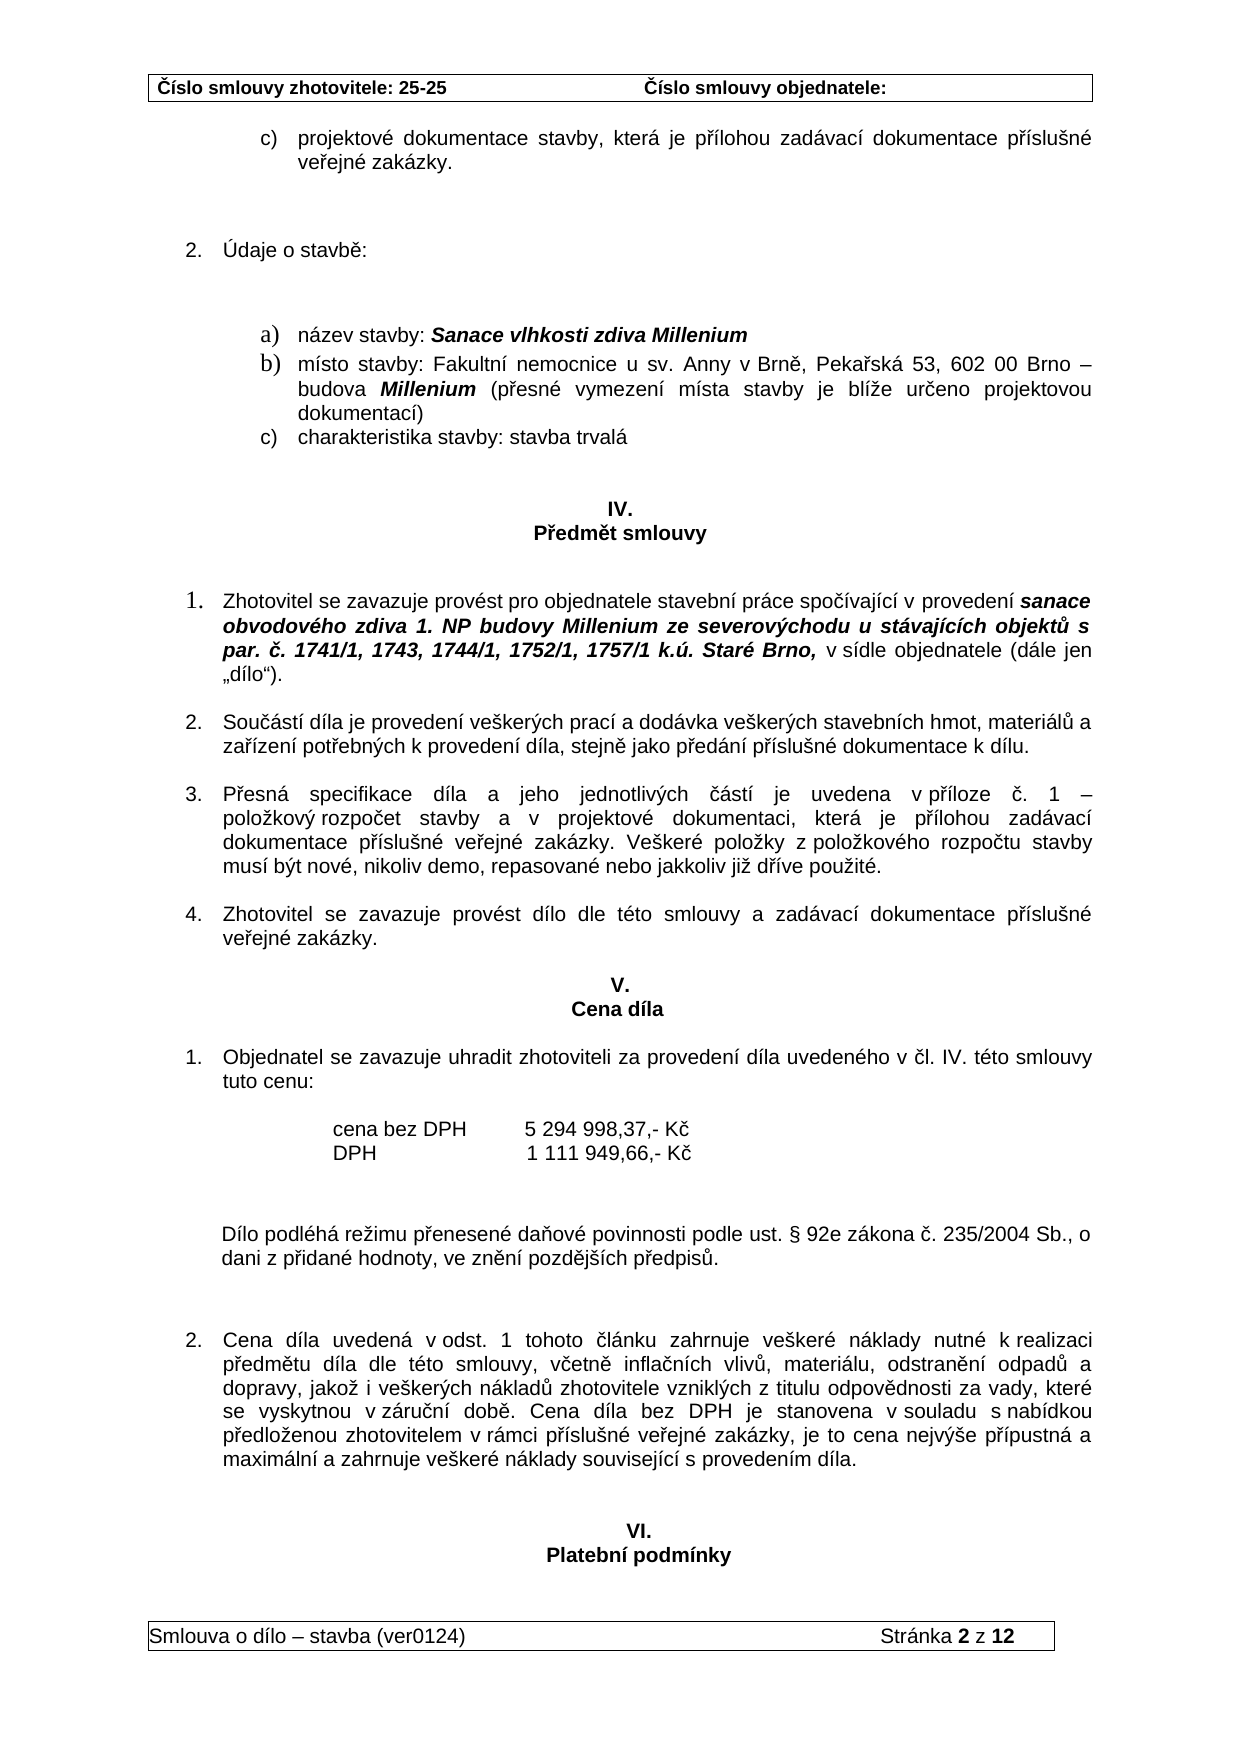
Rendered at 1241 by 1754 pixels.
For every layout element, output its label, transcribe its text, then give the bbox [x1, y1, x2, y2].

text cena bez DPH 5 294 998,37,- Kč [185, 1117, 1093, 1141]
list Cena díla uvedená v odst. 1 tohoto článku zahrnuje veškeré náklady nutné k realizaci předmětu díla dle této smlouvy, včetně inflačních vlivů, materiálu, odstranění odpadů a dopravy, jakož i veškerých nákladů zhotovitele vzniklých z titulu odpovědnosti za vady, které se vyskytnou v záruční době. Cena díla bez DPH je stanovena v souladu s nabídkou předloženou zhotovitelem v rámci příslušné veřejné zakázky, je to cena nejvýše přípustná a maximální a zahrnuje veškeré náklady související s provedením díla. [185, 1327, 1093, 1471]
text V. [148, 973, 1093, 997]
text Platební podmínky [185, 1543, 1093, 1567]
text IV. [148, 497, 1093, 521]
text Dílo podléhá režimu přenesené daňové povinnosti podle ust. § 92e zákona č. 235/2004 Sb., o dani z přidané hodnoty, ve znění pozdějších předpisů. [221, 1222, 1093, 1270]
list Zhotovitel se zavazuje provést pro objednatele stavební práce spočívající v provedení sanace obvodového zdiva 1. NP budovy Millenium ze severovýchodu u stávajících objektů s par. č. 1741/1, 1743, 1744/1, 1752/1, 1757/1 k.ú. Staré Brno, v sídle objednatele (dále jen „dílo“). [185, 585, 1093, 686]
text VI. [185, 1519, 1093, 1543]
text DPH 1 111 949,66,- Kč [185, 1141, 1093, 1165]
list Přesná specifikace díla a jeho jednotlivých částí je uvedena v příloze č. 1 – položkový rozpočet stavby a v projektové dokumentaci, která je přílohou zadávací dokumentace příslušné veřejné zakázky. Veškeré položky z položkového rozpočtu stavby musí být nové, nikoliv demo, repasované nebo jakkoliv již dříve použité. [185, 782, 1093, 877]
list charakteristika stavby: stavba trvalá [260, 425, 1093, 449]
list Objednatel se zavazuje uhradit zhotoviteli za provedení díla uvedeného v čl. IV. této smlouvy tuto cenu: [185, 1045, 1093, 1093]
subtitle Předmět smlouvy [148, 521, 1093, 544]
list projektové dokumentace stavby, která je přílohou zadávací dokumentace příslušné veřejné zakázky. [260, 126, 1093, 173]
list Zhotovitel se zavazuje provést dílo dle této smlouvy a zadávací dokumentace příslušné veřejné zakázky. [185, 901, 1093, 949]
list název stavby: Sanace vlhkosti zdiva Millenium [260, 319, 1093, 348]
list Součástí díla je provedení veškerých prací a dodávka veškerých stavebních hmot, materiálů a zařízení potřebných k provedení díla, stejně jako předání příslušné dokumentace k dílu. [185, 710, 1093, 758]
list Údaje o stavbě: [185, 238, 1093, 262]
list místo stavby: Fakultní nemocnice u sv. Anny v Brně, Pekařská 53, 602 00 Brno – budova Millenium (přesné vymezení místa stavby je blíže určeno projektovou dokumentací) [260, 348, 1093, 425]
text Cena díla [148, 997, 1093, 1021]
